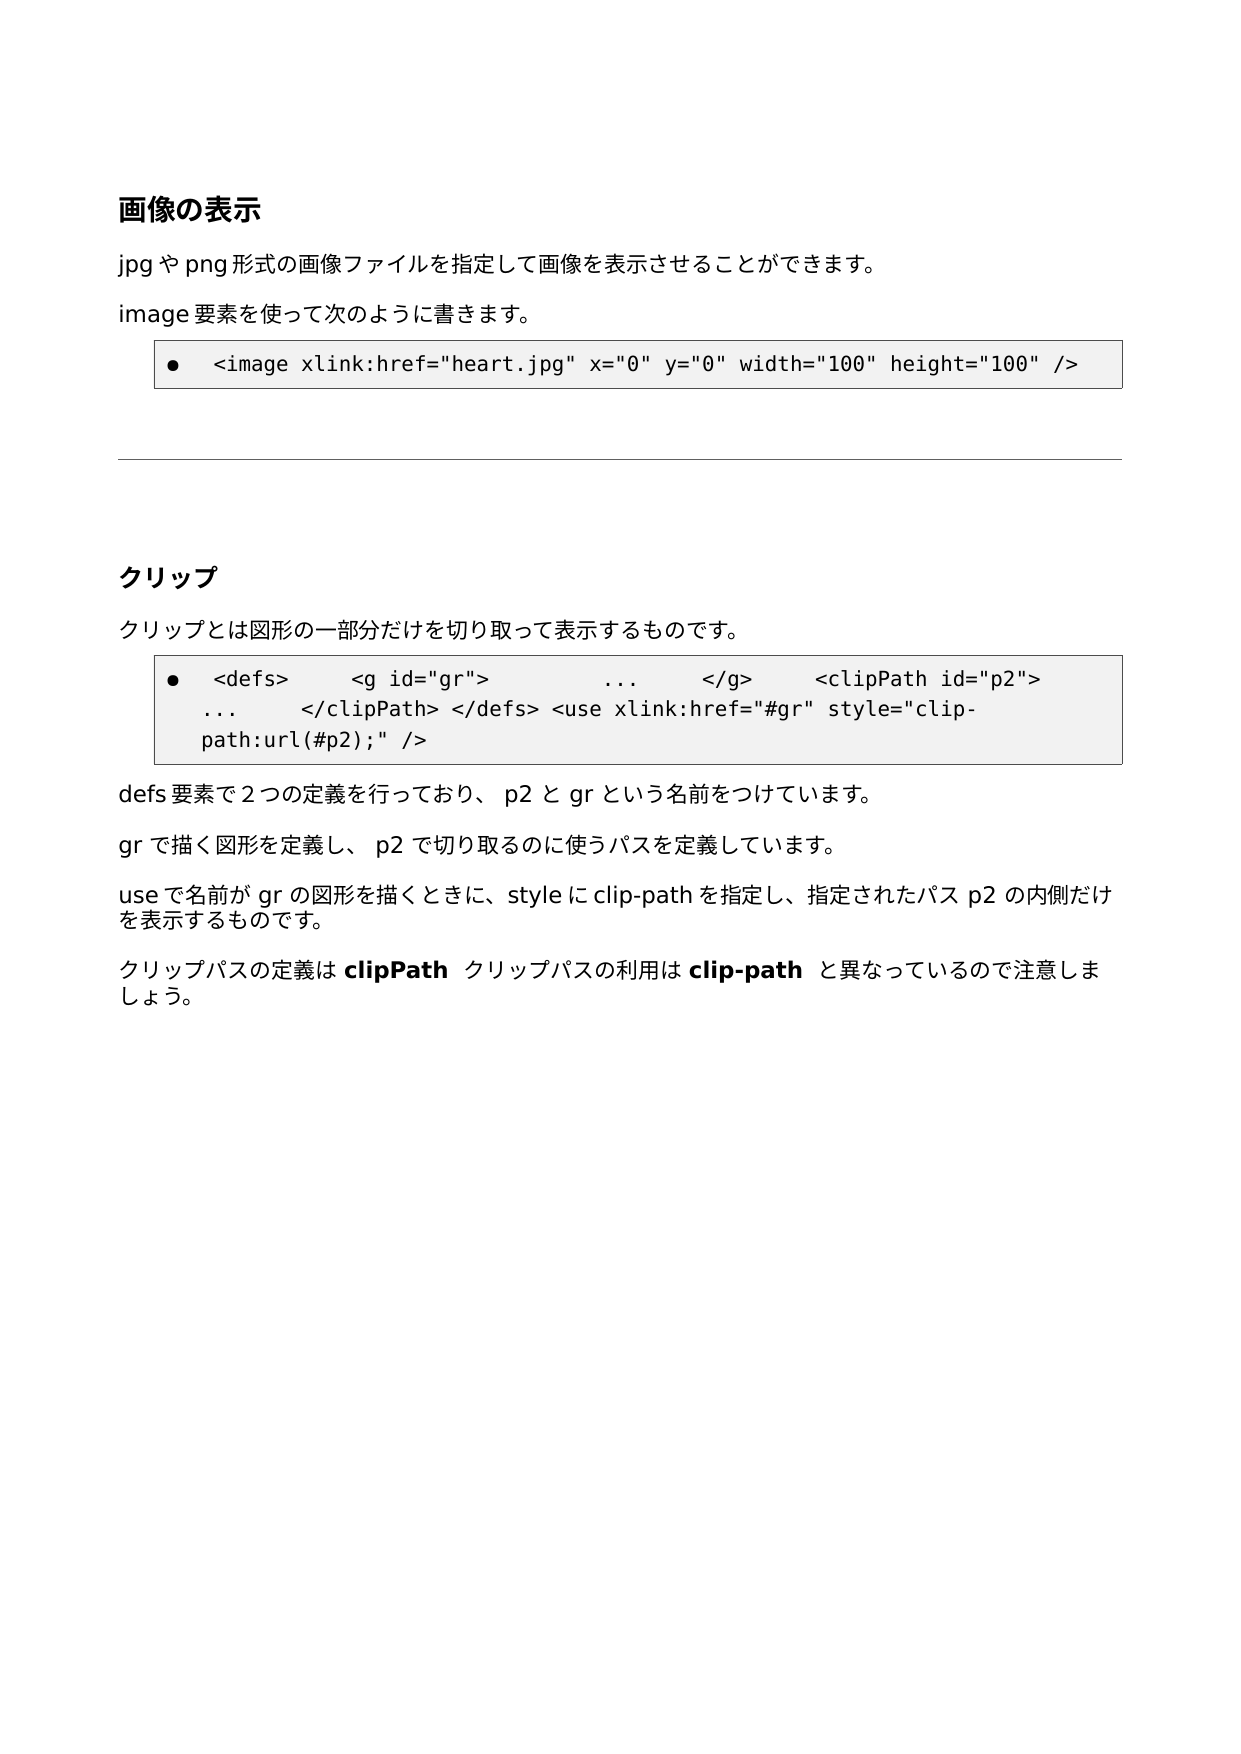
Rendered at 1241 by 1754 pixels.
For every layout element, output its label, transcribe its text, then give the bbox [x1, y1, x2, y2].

text useで名前が gr の図形を描くときに、styleにclip-pathを指定し、指定されたパス p2 の内側だけを表示するものです。 [118, 882, 1122, 934]
text gr で描く図形を定義し、 p2 で切り取るのに使うパスを定義しています。 [118, 832, 1122, 858]
text クリップパスの定義は clipPath クリップパスの利用は clip-path と異なっているので注意しましょう。 [118, 958, 1122, 1010]
text クリップとは図形の一部分だけを切り取って表示するものです。 [118, 618, 1122, 643]
text jpgやpng形式の画像ファイルを指定して画像を表示させることができます。 [118, 251, 1122, 278]
subtitle 画像の表示 [118, 193, 1122, 227]
subtitle クリップ [118, 564, 1122, 593]
list <image xlink:href="heart.jpg" x="0" y="0" width="100" height="100" /> [155, 341, 1122, 388]
list <defs> <g id="gr"> ... </g> <clipPath id="p2"> ... </clipPath> </defs> <use xlink:href="#gr" style="clip-path:url(#p2);" /> [155, 656, 1122, 764]
text image要素を使って次のように書きます。 [118, 301, 1122, 328]
text defs要素で２つの定義を行っており、 p2 と gr という名前をつけています。 [118, 782, 1122, 808]
